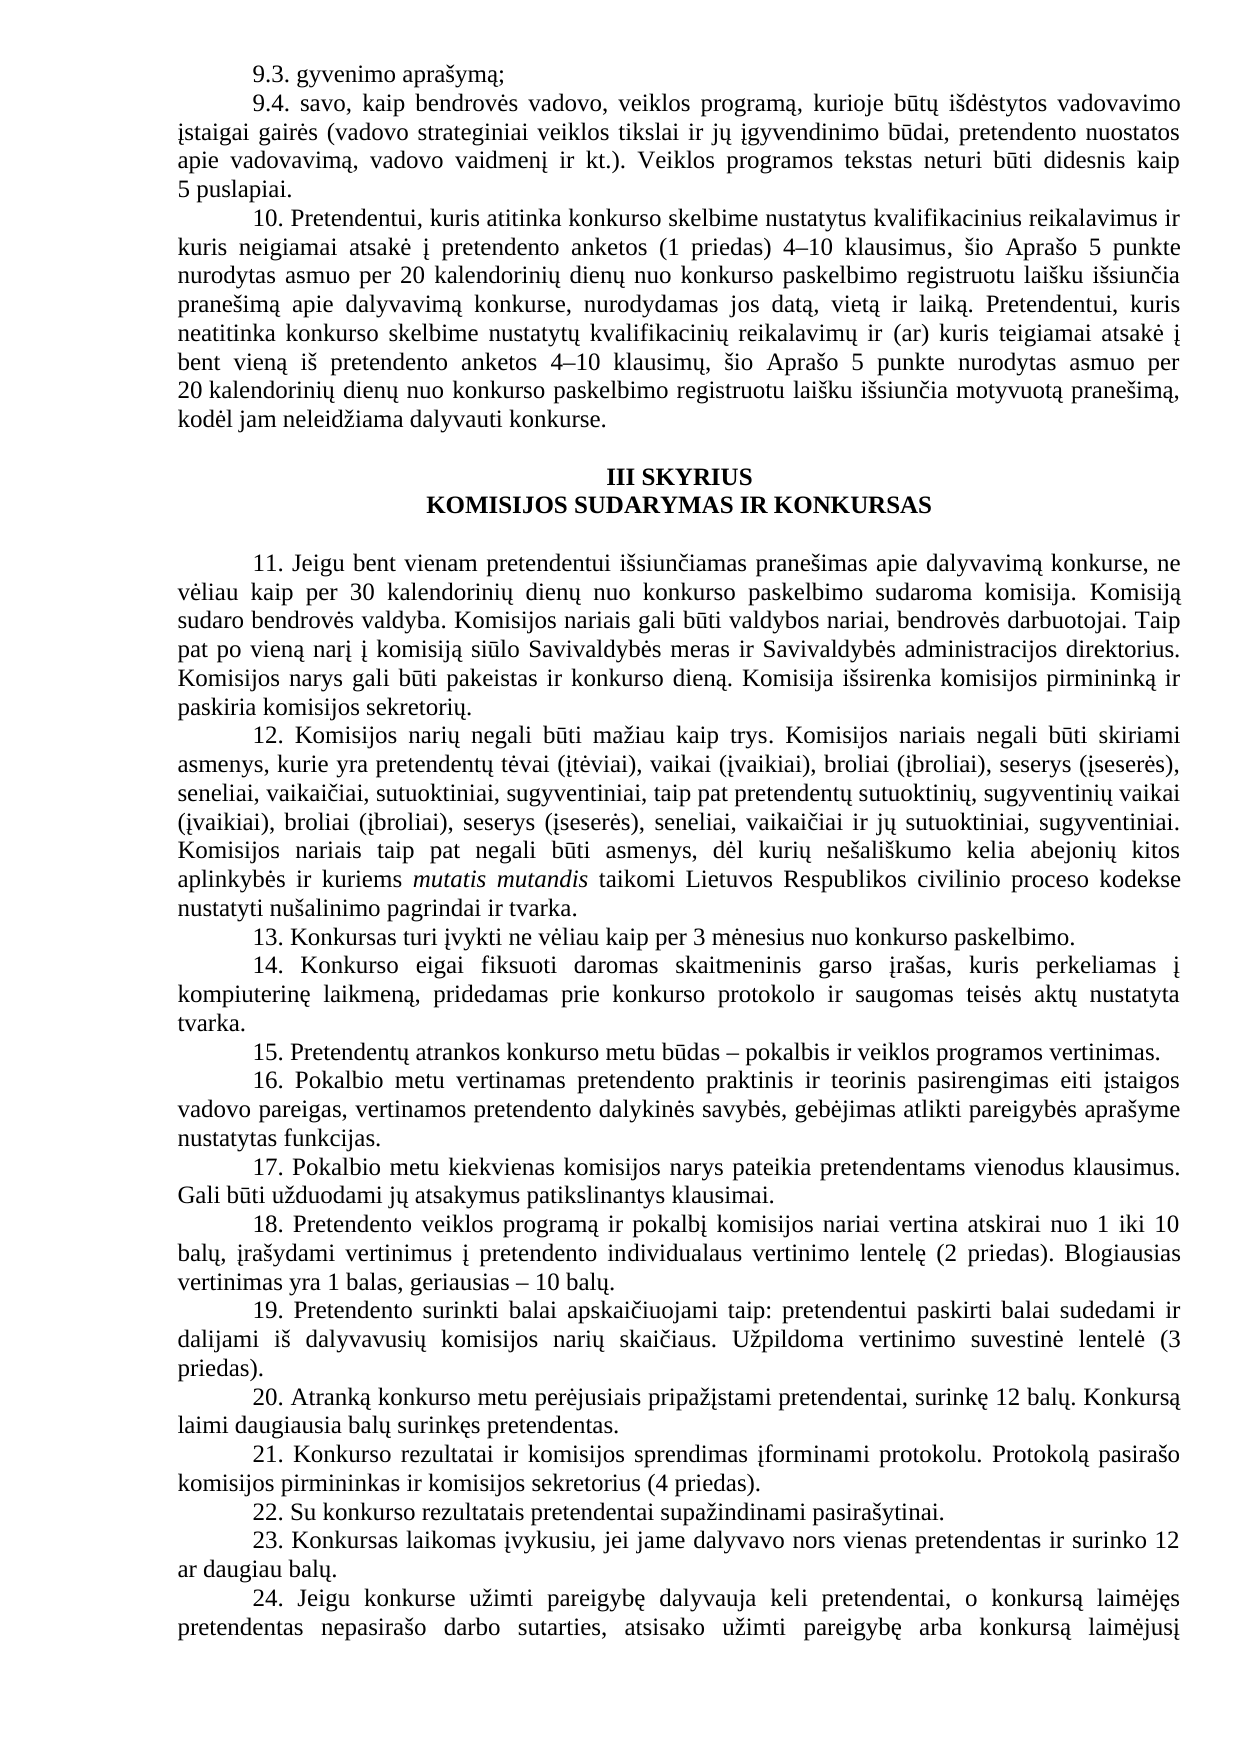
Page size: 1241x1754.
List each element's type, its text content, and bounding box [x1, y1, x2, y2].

text 11. Jeigu bent vienam pretendentui išsiunčiamas pranešimas apie dalyvavimą konkurse, ne vėliau kaip per 30 kalendorinių dienų nuo konkurso paskelbimo sudaroma komisija. Komisiją sudaro bendrovės valdyba. Komisijos nariais gali būti valdybos nariai, bendrovės darbuotojai. Taip pat po vieną narį į komisiją siūlo Savivaldybės meras ir Savivaldybės administracijos direktorius. Komisijos narys gali būti pakeistas ir konkurso dieną. Komisija išsirenka komisijos pirmininką ir paskiria komisijos sekretorių. [177, 548, 1181, 720]
text 14. Konkurso eigai fiksuoti daromas skaitmeninis garso įrašas, kuris perkeliamas į kompiuterinę laikmeną, pridedamas prie konkurso protokolo ir saugomas teisės aktų nustatyta tvarka. [177, 950, 1181, 1037]
text 17. Pokalbio metu kiekvienas komisijos narys pateikia pretendentams vienodus klausimus. Gali būti užduodami jų atsakymus patikslinantys klausimai. [177, 1152, 1181, 1209]
text 13. Konkursas turi įvykti ne vėliau kaip per 3 mėnesius nuo konkurso paskelbimo. [177, 922, 1181, 950]
text 23. Konkursas laikomas įvykusiu, jei jame dalyvavo nors vienas pretendentas ir surinko 12 ar daugiau balų. [177, 1525, 1181, 1583]
text KOMISIJOS SUDARYMAS IR KONKURSAS [177, 490, 1181, 519]
text 15. Pretendentų atrankos konkurso metu būdas – pokalbis ir veiklos programos vertinimas. [177, 1037, 1181, 1065]
text 18. Pretendento veiklos programą ir pokalbį komisijos nariai vertina atskirai nuo 1 iki 10 balų, įrašydami vertinimus į pretendento individualaus vertinimo lentelę (2 priedas). Blogiausias vertinimas yra 1 balas, geriausias – 10 balų. [177, 1209, 1181, 1295]
text 9.4. savo, kaip bendrovės vadovo, veiklos programą, kurioje būtų išdėstytos vadovavimo įstaigai gairės (vadovo strateginiai veiklos tikslai ir jų įgyvendinimo būdai, pretendento nuostatos apie vadovavimą, vadovo vaidmenį ir kt.). Veiklos programos tekstas neturi būti didesnis kaip 5 puslapiai. [177, 88, 1181, 203]
text III SKYRIUS [177, 462, 1181, 490]
text 19. Pretendento surinkti balai apskaičiuojami taip: pretendentui paskirti balai sudedami ir dalijami iš dalyvavusių komisijos narių skaičiaus. Užpildoma vertinimo suvestinė lentelė (3 priedas). [177, 1295, 1181, 1382]
text 9.3. gyvenimo aprašymą; [177, 59, 1181, 88]
text 12. Komisijos narių negali būti mažiau kaip trys. Komisijos nariais negali būti skiriami asmenys, kurie yra pretendentų tėvai (įtėviai), vaikai (įvaikiai), broliai (įbroliai), seserys (įseserės), seneliai, vaikaičiai, sutuoktiniai, sugyventiniai, taip pat pretendentų sutuoktinių, sugyventinių vaikai (įvaikiai), broliai (įbroliai), seserys (įseserės), seneliai, vaikaičiai ir jų sutuoktiniai, sugyventiniai. Komisijos nariais taip pat negali būti asmenys, dėl kurių nešališkumo kelia abejonių kitos aplinkybės ir kuriems mutatis mutandis taikomi Lietuvos Respublikos civilinio proceso kodekse nustatyti nušalinimo pagrindai ir tvarka. [177, 720, 1181, 922]
text 20. Atranką konkurso metu perėjusiais pripažįstami pretendentai, surinkę 12 balų. Konkursą laimi daugiausia balų surinkęs pretendentas. [177, 1382, 1181, 1439]
text 21. Konkurso rezultatai ir komisijos sprendimas įforminami protokolu. Protokolą pasirašo komisijos pirmininkas ir komisijos sekretorius (4 priedas). [177, 1439, 1181, 1497]
text 16. Pokalbio metu vertinamas pretendento praktinis ir teorinis pasirengimas eiti įstaigos vadovo pareigas, vertinamos pretendento dalykinės savybės, gebėjimas atlikti pareigybės aprašyme nustatytas funkcijas. [177, 1065, 1181, 1152]
text 22. Su konkurso rezultatais pretendentai supažindinami pasirašytinai. [177, 1497, 1181, 1525]
text 24. Jeigu konkurse užimti pareigybę dalyvauja keli pretendentai, o konkursą laimėjęs pretendentas nepasirašo darbo sutarties, atsisako užimti pareigybę arba konkursą laimėjusį [177, 1583, 1181, 1640]
text 10. Pretendentui, kuris atitinka konkurso skelbime nustatytus kvalifikacinius reikalavimus ir kuris neigiamai atsakė į pretendento anketos (1 priedas) 4–10 klausimus, šio Aprašo 5 punkte nurodytas asmuo per 20 kalendorinių dienų nuo konkurso paskelbimo registruotu laišku išsiunčia pranešimą apie dalyvavimą konkurse, nurodydamas jos datą, vietą ir laiką. Pretendentui, kuris neatitinka konkurso skelbime nustatytų kvalifikacinių reikalavimų ir (ar) kuris teigiamai atsakė į bent vieną iš pretendento anketos 4–10 klausimų, šio Aprašo 5 punkte nurodytas asmuo per 20 kalendorinių dienų nuo konkurso paskelbimo registruotu laišku išsiunčia motyvuotą pranešimą, kodėl jam neleidžiama dalyvauti konkurse. [177, 203, 1181, 433]
